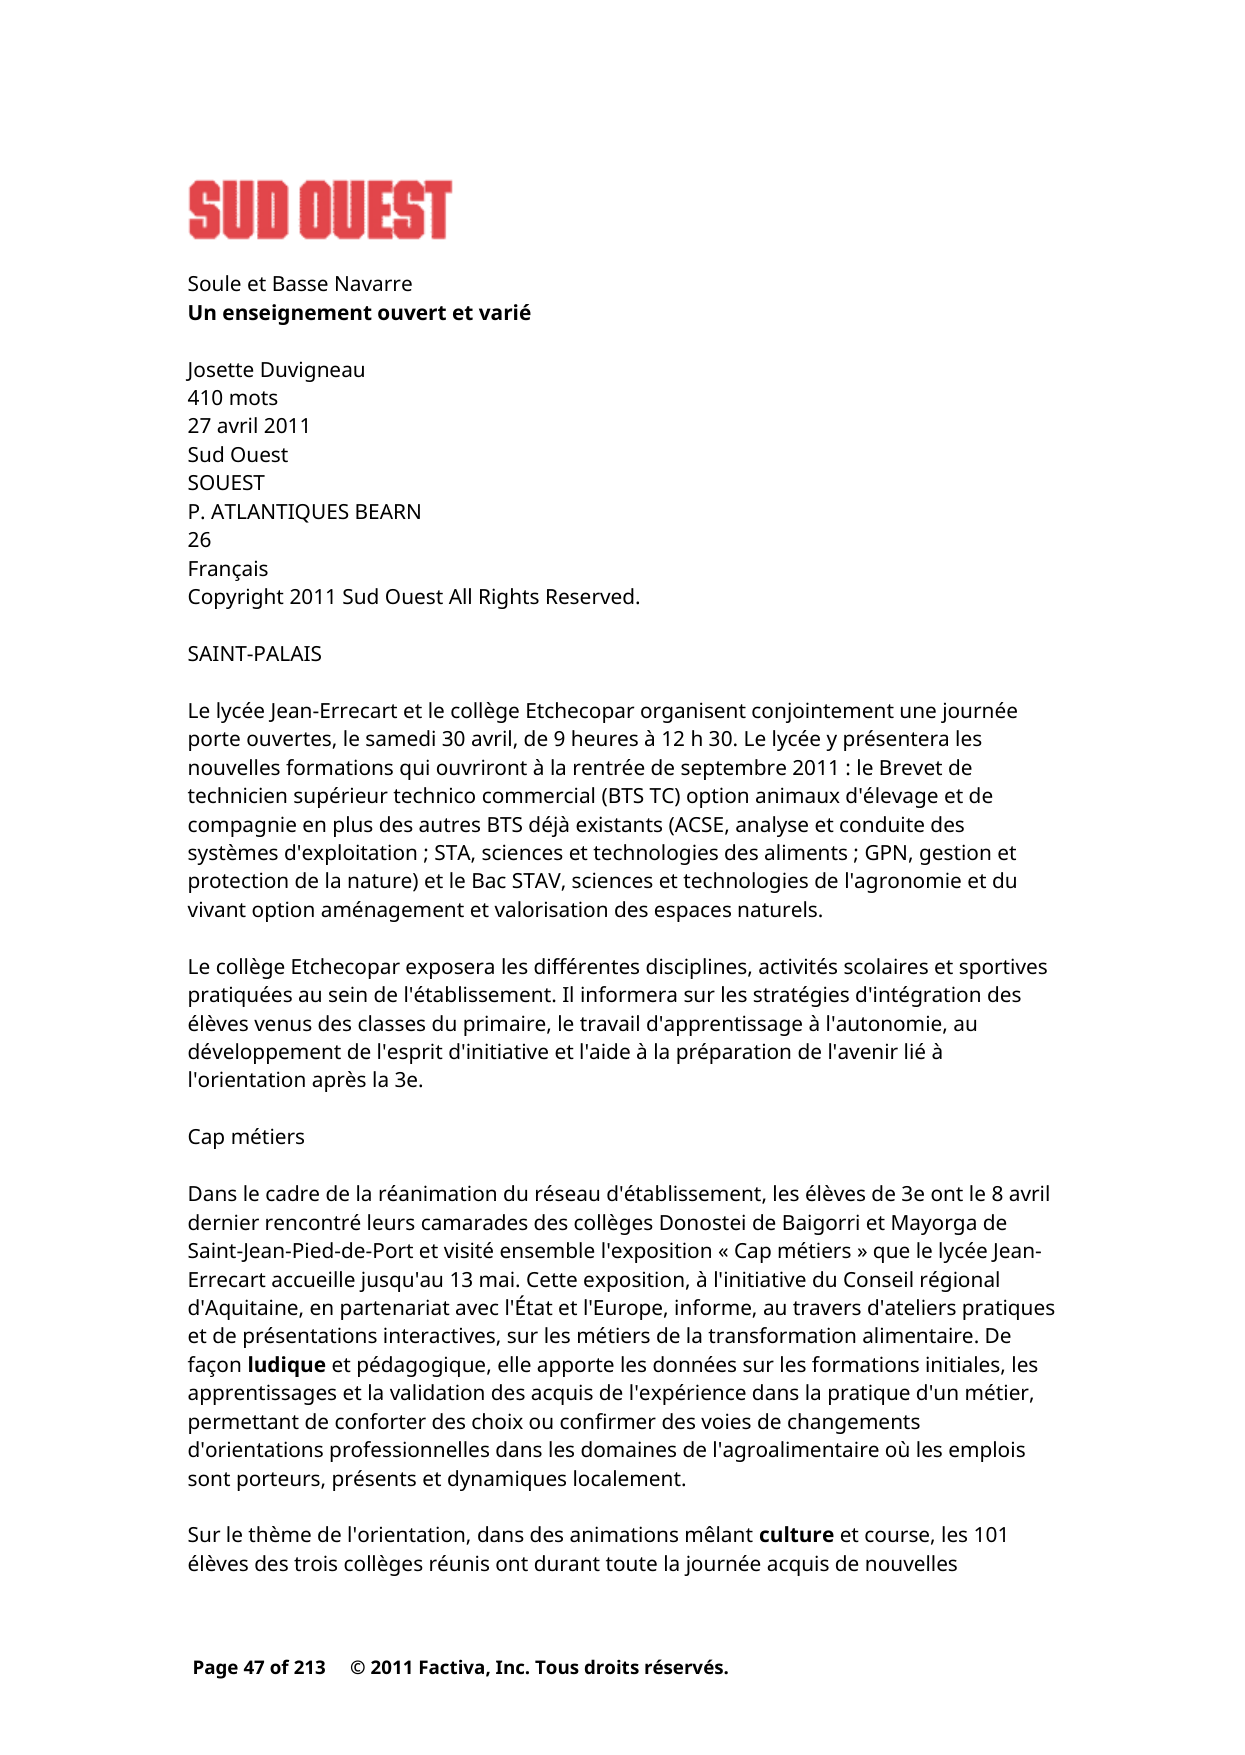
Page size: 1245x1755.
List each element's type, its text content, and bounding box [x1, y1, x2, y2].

text 410 mots [187, 383, 1057, 412]
text Cap métiers [187, 1122, 1057, 1151]
text Sur le thème de l'orientation, dans des animations mêlant culture et course, les 101 élèves des trois collèges réunis ont durant toute la journée acquis de nouvelles [187, 1521, 1057, 1577]
text Dans le cadre de la réanimation du réseau d'établissement, les élèves de 3e ont le 8 avril dernier rencontré leurs camarades des collèges Donostei de Baigorri et Mayorga de Saint-Jean-Pied-de-Port et visité ensemble l'exposition « Cap métiers » que le lycée Jean-Errecart accueille jusqu'au 13 mai. Cette exposition, à l'initiative du Conseil régional d'Aquitaine, en partenariat avec l'État et l'Europe, informe, au travers d'ateliers pratiques et de présentations interactives, sur les métiers de la transformation alimentaire. De façon ludique et pédagogique, elle apporte les données sur les formations initiales, les apprentissages et la validation des acquis de l'expérience dans la pratique d'un métier, permettant de conforter des choix ou confirmer des voies de changements d'orientations professionnelles dans les domaines de l'agroalimentaire où les emplois sont porteurs, présents et dynamiques localement. [187, 1179, 1057, 1492]
text Soule et Basse Navarre [187, 269, 1057, 298]
text SAINT-PALAIS [187, 639, 1057, 667]
picture [187, 178, 454, 241]
text P. ATLANTIQUES BEARN [187, 497, 1057, 525]
text Copyright 2011 Sud Ouest All Rights Reserved. [187, 582, 1057, 611]
text 27 avril 2011 [187, 412, 1057, 440]
text Josette Duvigneau [187, 355, 1057, 383]
text 26 [187, 525, 1057, 554]
text SOUEST [187, 468, 1057, 497]
text Un enseignement ouvert et varié [187, 298, 1057, 326]
text Sud Ouest [187, 440, 1057, 468]
text Le collège Etchecopar exposera les différentes disciplines, activités scolaires et sportives pratiquées au sein de l'établissement. Il informera sur les stratégies d'intégration des élèves venus des classes du primaire, le travail d'apprentissage à l'autonomie, au développement de l'esprit d'initiative et l'aide à la préparation de l'avenir lié à l'orientation après la 3e. [187, 952, 1057, 1094]
text Français [187, 554, 1057, 582]
text Le lycée Jean-Errecart et le collège Etchecopar organisent conjointement une journée porte ouvertes, le samedi 30 avril, de 9 heures à 12 h 30. Le lycée y présentera les nouvelles formations qui ouvriront à la rentrée de septembre 2011 : le Brevet de technicien supérieur technico commercial (BTS TC) option animaux d'élevage et de compagnie en plus des autres BTS déjà existants (ACSE, analyse et conduite des systèmes d'exploitation ; STA, sciences et technologies des aliments ; GPN, gestion et protection de la nature) et le Bac STAV, sciences et technologies de l'agronomie et du vivant option aménagement et valorisation des espaces naturels. [187, 696, 1057, 923]
